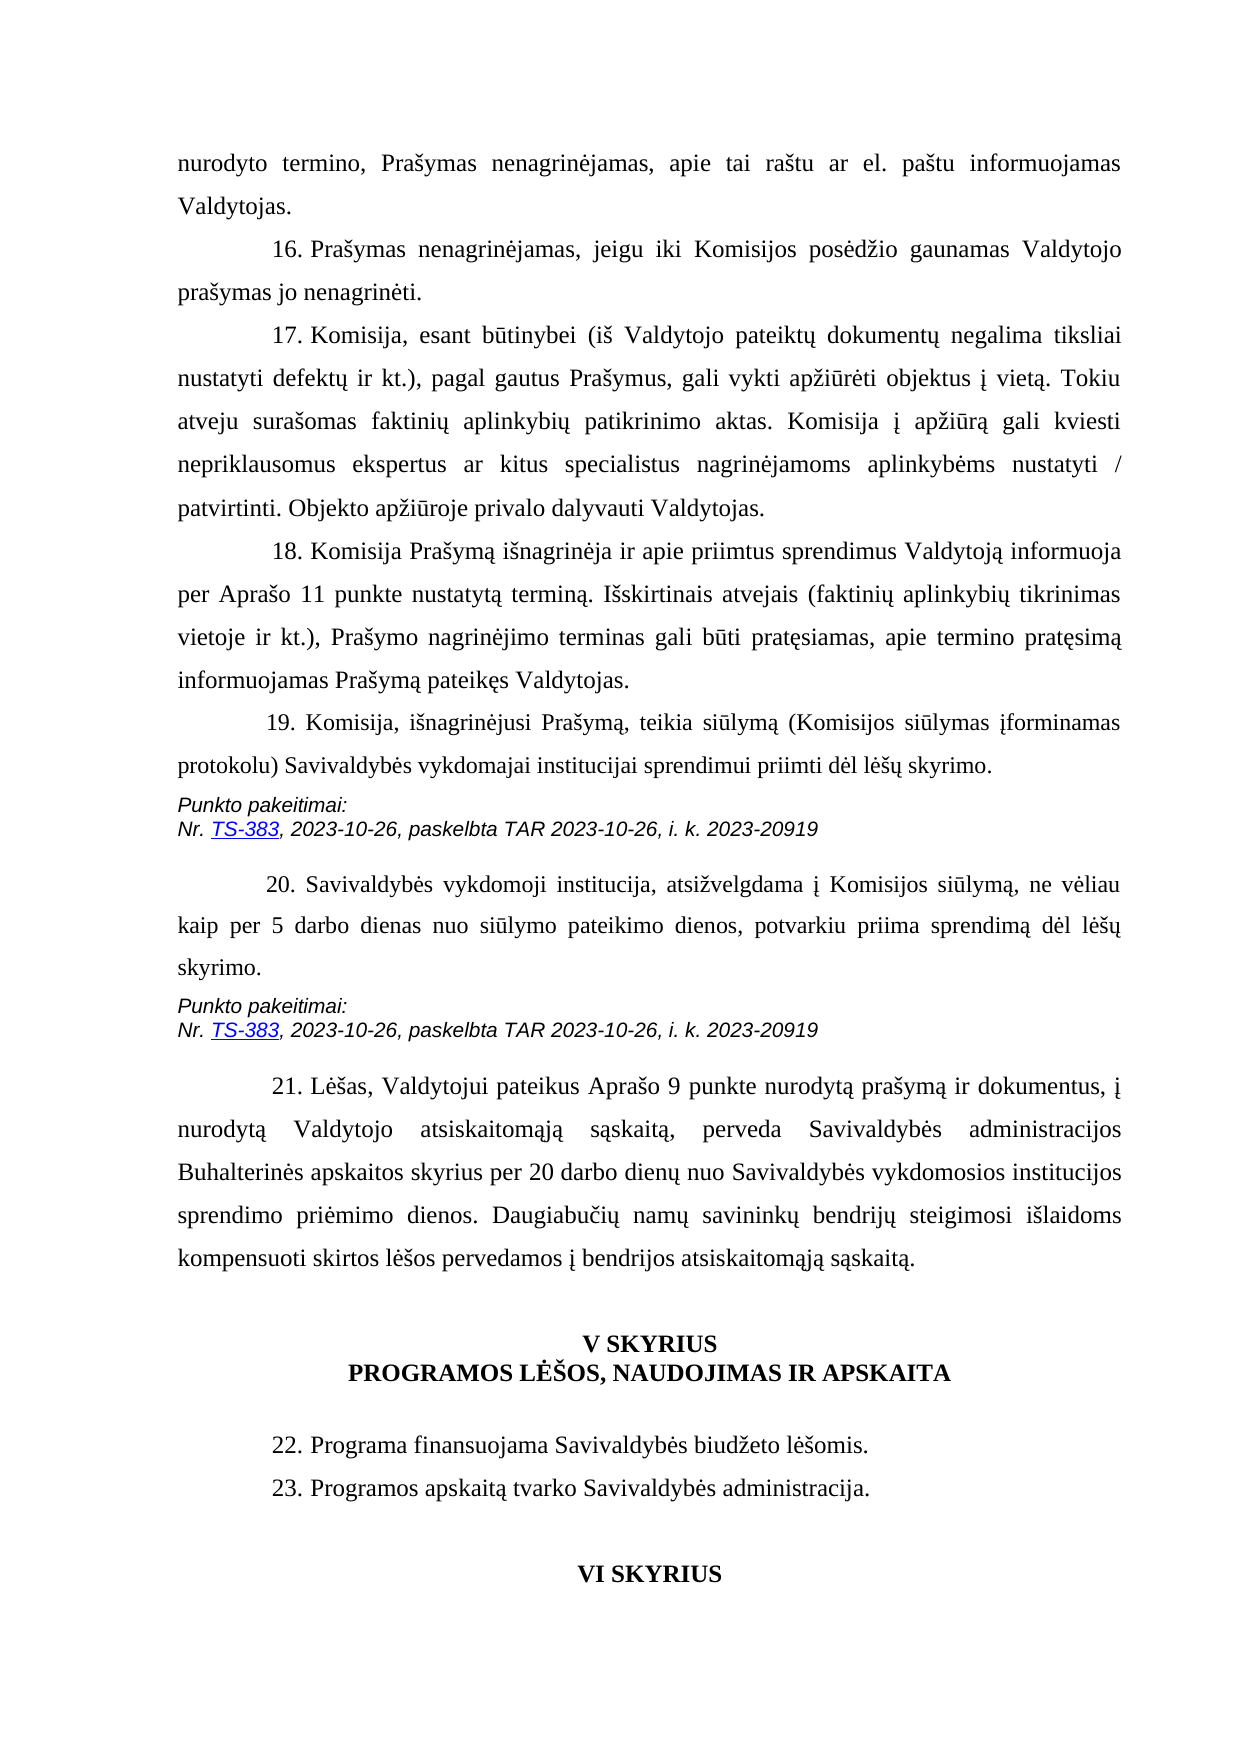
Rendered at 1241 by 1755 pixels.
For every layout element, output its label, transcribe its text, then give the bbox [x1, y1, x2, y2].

text 22. Programa finansuojama Savivaldybės biudžeto lėšomis. [177, 1430, 1122, 1459]
text PROGRAMOS LĖŠOS, NAUDOJIMAS IR APSKAITA [177, 1358, 1122, 1387]
text 23. Programos apskaitą tvarko Savivaldybės administracija. [177, 1473, 1122, 1502]
text V SKYRIUS [177, 1329, 1122, 1358]
text Nr. TS-383, 2023-10-26, paskelbta TAR 2023-10-26, i. k. 2023-20919 [177, 817, 1122, 841]
text Punkto pakeitimai: [177, 793, 1122, 817]
text 18. Komisija Prašymą išnagrinėja ir apie priimtus sprendimus Valdytoją informuoja per Aprašo 11 punkte nustatytą terminą. Išskirtinais atvejais (faktinių aplinkybių tikrinimas vietoje ir kt.), Prašymo nagrinėjimo terminas gali būti pratęsiamas, apie termino pratęsimą informuojamas Prašymą pateikęs Valdytojas. [177, 536, 1122, 694]
text 21. Lėšas, Valdytojui pateikus Aprašo 9 punkte nurodytą prašymą ir dokumentus, į nurodytą Valdytojo atsiskaitomąją sąskaitą, perveda Savivaldybės administracijos Buhalterinės apskaitos skyrius per 20 darbo dienų nuo Savivaldybės vykdomosios institucijos sprendimo priėmimo dienos. Daugiabučių namų savininkų bendrijų steigimosi išlaidoms kompensuoti skirtos lėšos pervedamos į bendrijos atsiskaitomąją sąskaitą. [177, 1071, 1122, 1272]
text 20. Savivaldybės vykdomoji institucija, atsižvelgdama į Komisijos siūlymą, ne vėliau kaip per 5 darbo dienas nuo siūlymo pateikimo dienos, potvarkiu priima sprendimą dėl lėšų skyrimo. [177, 870, 1122, 980]
text 16. Prašymas nenagrinėjamas, jeigu iki Komisijos posėdžio gaunamas Valdytojo prašymas jo nenagrinėti. [177, 234, 1122, 306]
text nurodyto termino, Prašymas nenagrinėjamas, apie tai raštu ar el. paštu informuojamas Valdytojas. [177, 148, 1122, 219]
text 19. Komisija, išnagrinėjusi Prašymą, teikia siūlymą (Komisijos siūlymas įforminamas protokolu) Savivaldybės vykdomajai institucijai sprendimui priimti dėl lėšų skyrimo. [177, 708, 1122, 779]
text 17. Komisija, esant būtinybei (iš Valdytojo pateiktų dokumentų negalima tiksliai nustatyti defektų ir kt.), pagal gautus Prašymus, gali vykti apžiūrėti objektus į vietą. Tokiu atveju surašomas faktinių aplinkybių patikrinimo aktas. Komisija į apžiūrą gali kviesti nepriklausomus ekspertus ar kitus specialistus nagrinėjamoms aplinkybėms nustatyti / patvirtinti. Objekto apžiūroje privalo dalyvauti Valdytojas. [177, 320, 1122, 521]
text Punkto pakeitimai: [177, 994, 1122, 1018]
text VI SKYRIUS [177, 1559, 1122, 1588]
text Nr. TS-383, 2023-10-26, paskelbta TAR 2023-10-26, i. k. 2023-20919 [177, 1018, 1122, 1042]
